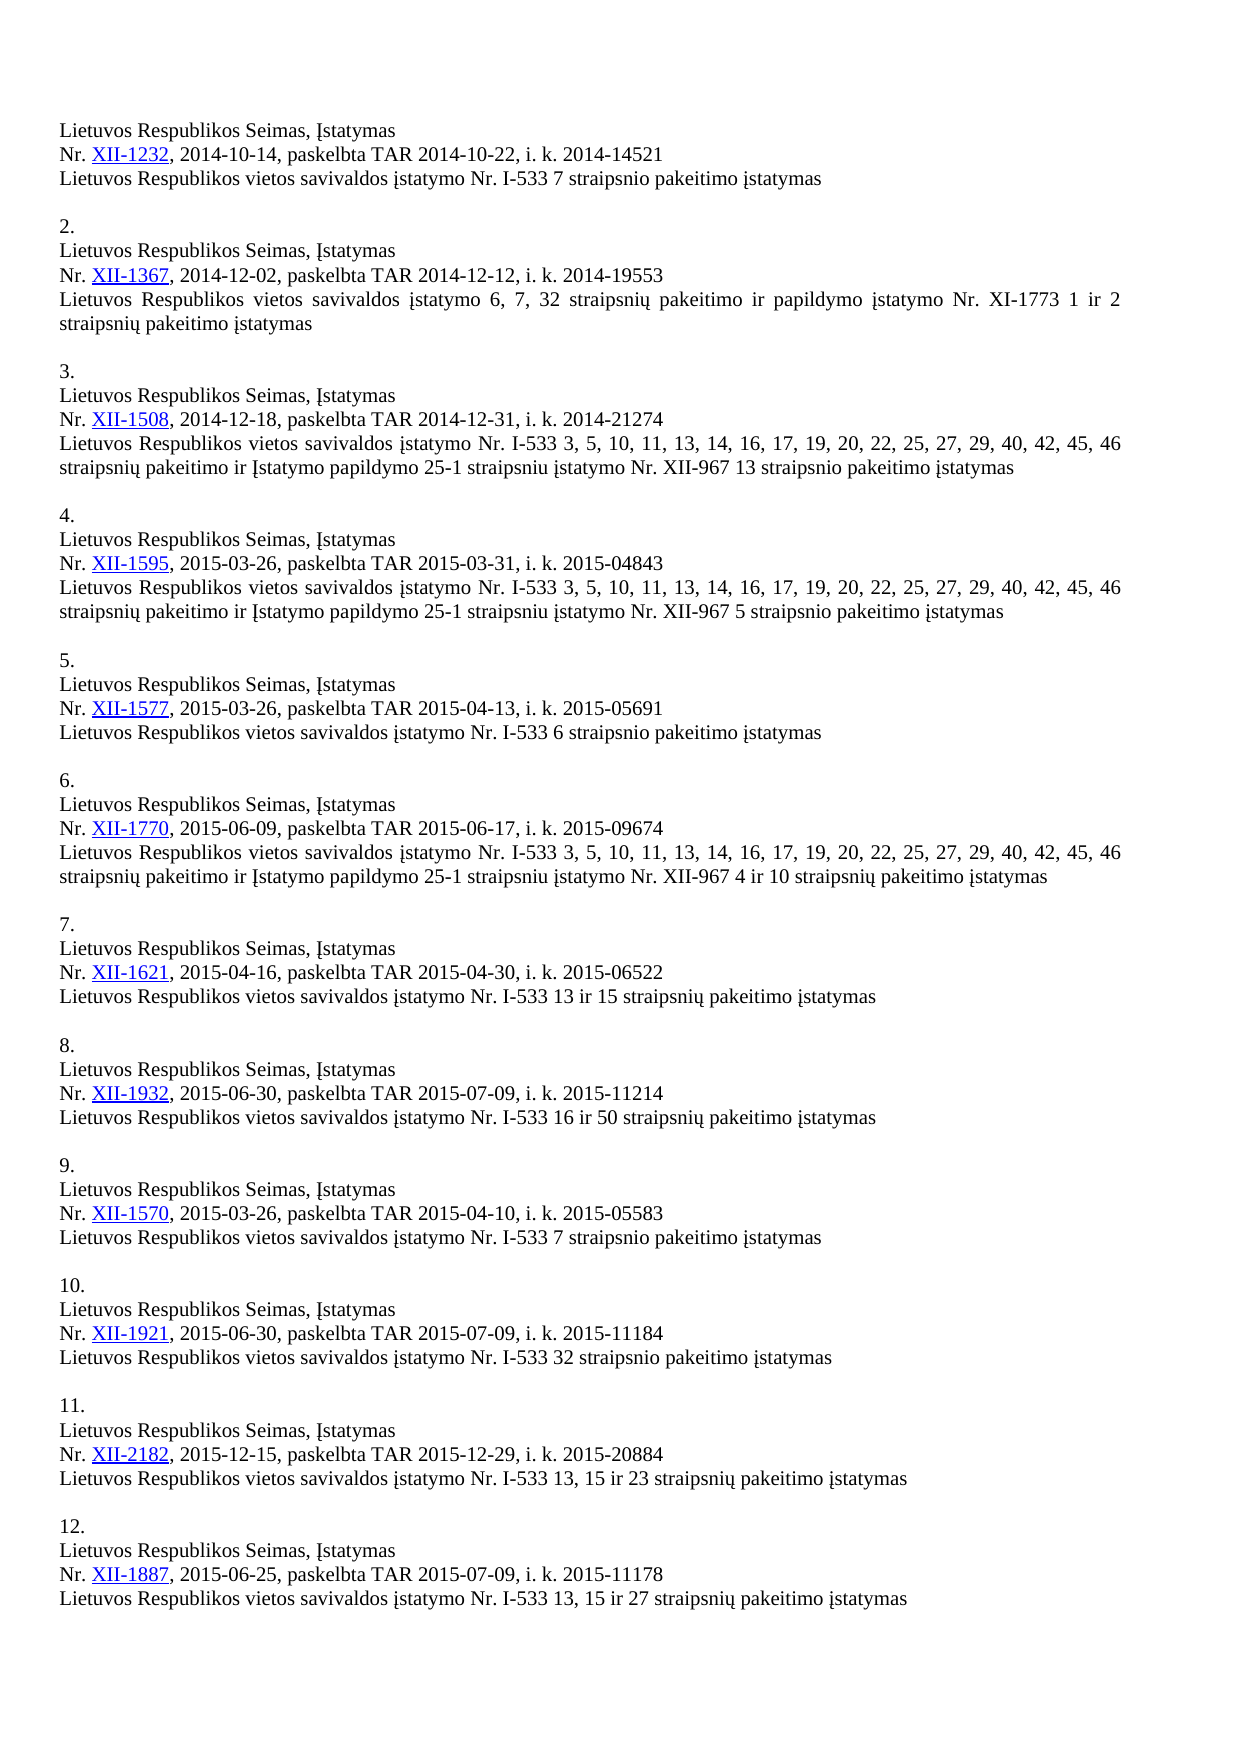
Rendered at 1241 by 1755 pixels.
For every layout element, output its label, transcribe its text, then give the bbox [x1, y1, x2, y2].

text Lietuvos Respublikos Seimas, Įstatymas [59, 1297, 1122, 1321]
text Lietuvos Respublikos Seimas, Įstatymas [59, 1177, 1122, 1201]
text Nr. XII-2182, 2015-12-15, paskelbta TAR 2015-12-29, i. k. 2015-20884 [59, 1442, 1122, 1466]
text 12. [59, 1514, 1122, 1538]
text Lietuvos Respublikos vietos savivaldos įstatymo Nr. I-533 6 straipsnio pakeitimo įstatymas [59, 720, 1122, 744]
text Lietuvos Respublikos vietos savivaldos įstatymo Nr. I-533 3, 5, 10, 11, 13, 14, 16, 17, 19, 20, 22, 25, 27, 29, 40, 42, 45, 46 straipsnių pakeitimo ir Įstatymo papildymo 25-1 straipsniu įstatymo Nr. XII-967 13 straipsnio pakeitimo įstatymas [59, 431, 1122, 479]
text Lietuvos Respublikos vietos savivaldos įstatymo Nr. I-533 7 straipsnio pakeitimo įstatymas [59, 1225, 1122, 1249]
text Lietuvos Respublikos Seimas, Įstatymas [59, 1538, 1122, 1562]
text Nr. XII-1921, 2015-06-30, paskelbta TAR 2015-07-09, i. k. 2015-11184 [59, 1321, 1122, 1345]
text Lietuvos Respublikos vietos savivaldos įstatymo Nr. I-533 13, 15 ir 23 straipsnių pakeitimo įstatymas [59, 1466, 1122, 1490]
text 2. [59, 214, 1122, 238]
text Nr. XII-1232, 2014-10-14, paskelbta TAR 2014-10-22, i. k. 2014-14521 [59, 142, 1122, 166]
text Nr. XII-1570, 2015-03-26, paskelbta TAR 2015-04-10, i. k. 2015-05583 [59, 1201, 1122, 1225]
text 6. [59, 768, 1122, 792]
text 10. [59, 1273, 1122, 1297]
text 9. [59, 1153, 1122, 1177]
text 5. [59, 647, 1122, 672]
text Lietuvos Respublikos vietos savivaldos įstatymo Nr. I-533 7 straipsnio pakeitimo įstatymas [59, 166, 1122, 190]
text Nr. XII-1887, 2015-06-25, paskelbta TAR 2015-07-09, i. k. 2015-11178 [59, 1562, 1122, 1586]
text Lietuvos Respublikos Seimas, Įstatymas [59, 118, 1122, 142]
text Nr. XII-1932, 2015-06-30, paskelbta TAR 2015-07-09, i. k. 2015-11214 [59, 1081, 1122, 1105]
text Lietuvos Respublikos Seimas, Įstatymas [59, 527, 1122, 551]
text Lietuvos Respublikos Seimas, Įstatymas [59, 1417, 1122, 1442]
text Lietuvos Respublikos Seimas, Įstatymas [59, 936, 1122, 960]
text Nr. XII-1621, 2015-04-16, paskelbta TAR 2015-04-30, i. k. 2015-06522 [59, 960, 1122, 984]
text 4. [59, 503, 1122, 527]
text Lietuvos Respublikos vietos savivaldos įstatymo 6, 7, 32 straipsnių pakeitimo ir papildymo įstatymo Nr. XI-1773 1 ir 2 straipsnių pakeitimo įstatymas [59, 287, 1122, 335]
text Lietuvos Respublikos vietos savivaldos įstatymo Nr. I-533 13, 15 ir 27 straipsnių pakeitimo įstatymas [59, 1586, 1122, 1610]
text 11. [59, 1393, 1122, 1417]
text Lietuvos Respublikos Seimas, Įstatymas [59, 792, 1122, 816]
text Lietuvos Respublikos vietos savivaldos įstatymo Nr. I-533 13 ir 15 straipsnių pakeitimo įstatymas [59, 984, 1122, 1008]
text 3. [59, 359, 1122, 383]
text 8. [59, 1032, 1122, 1057]
text Lietuvos Respublikos Seimas, Įstatymas [59, 238, 1122, 262]
text Lietuvos Respublikos Seimas, Įstatymas [59, 1057, 1122, 1081]
text Nr. XII-1367, 2014-12-02, paskelbta TAR 2014-12-12, i. k. 2014-19553 [59, 262, 1122, 287]
text Lietuvos Respublikos vietos savivaldos įstatymo Nr. I-533 3, 5, 10, 11, 13, 14, 16, 17, 19, 20, 22, 25, 27, 29, 40, 42, 45, 46 straipsnių pakeitimo ir Įstatymo papildymo 25-1 straipsniu įstatymo Nr. XII-967 5 straipsnio pakeitimo įstatymas [59, 575, 1122, 623]
text Lietuvos Respublikos Seimas, Įstatymas [59, 383, 1122, 407]
text Nr. XII-1770, 2015-06-09, paskelbta TAR 2015-06-17, i. k. 2015-09674 [59, 816, 1122, 840]
text Lietuvos Respublikos vietos savivaldos įstatymo Nr. I-533 32 straipsnio pakeitimo įstatymas [59, 1345, 1122, 1369]
text Nr. XII-1577, 2015-03-26, paskelbta TAR 2015-04-13, i. k. 2015-05691 [59, 696, 1122, 720]
text Nr. XII-1595, 2015-03-26, paskelbta TAR 2015-03-31, i. k. 2015-04843 [59, 551, 1122, 575]
text Lietuvos Respublikos vietos savivaldos įstatymo Nr. I-533 3, 5, 10, 11, 13, 14, 16, 17, 19, 20, 22, 25, 27, 29, 40, 42, 45, 46 straipsnių pakeitimo ir Įstatymo papildymo 25-1 straipsniu įstatymo Nr. XII-967 4 ir 10 straipsnių pakeitimo įstatymas [59, 840, 1122, 888]
text Nr. XII-1508, 2014-12-18, paskelbta TAR 2014-12-31, i. k. 2014-21274 [59, 407, 1122, 431]
text Lietuvos Respublikos vietos savivaldos įstatymo Nr. I-533 16 ir 50 straipsnių pakeitimo įstatymas [59, 1105, 1122, 1129]
text Lietuvos Respublikos Seimas, Įstatymas [59, 672, 1122, 696]
text 7. [59, 912, 1122, 936]
